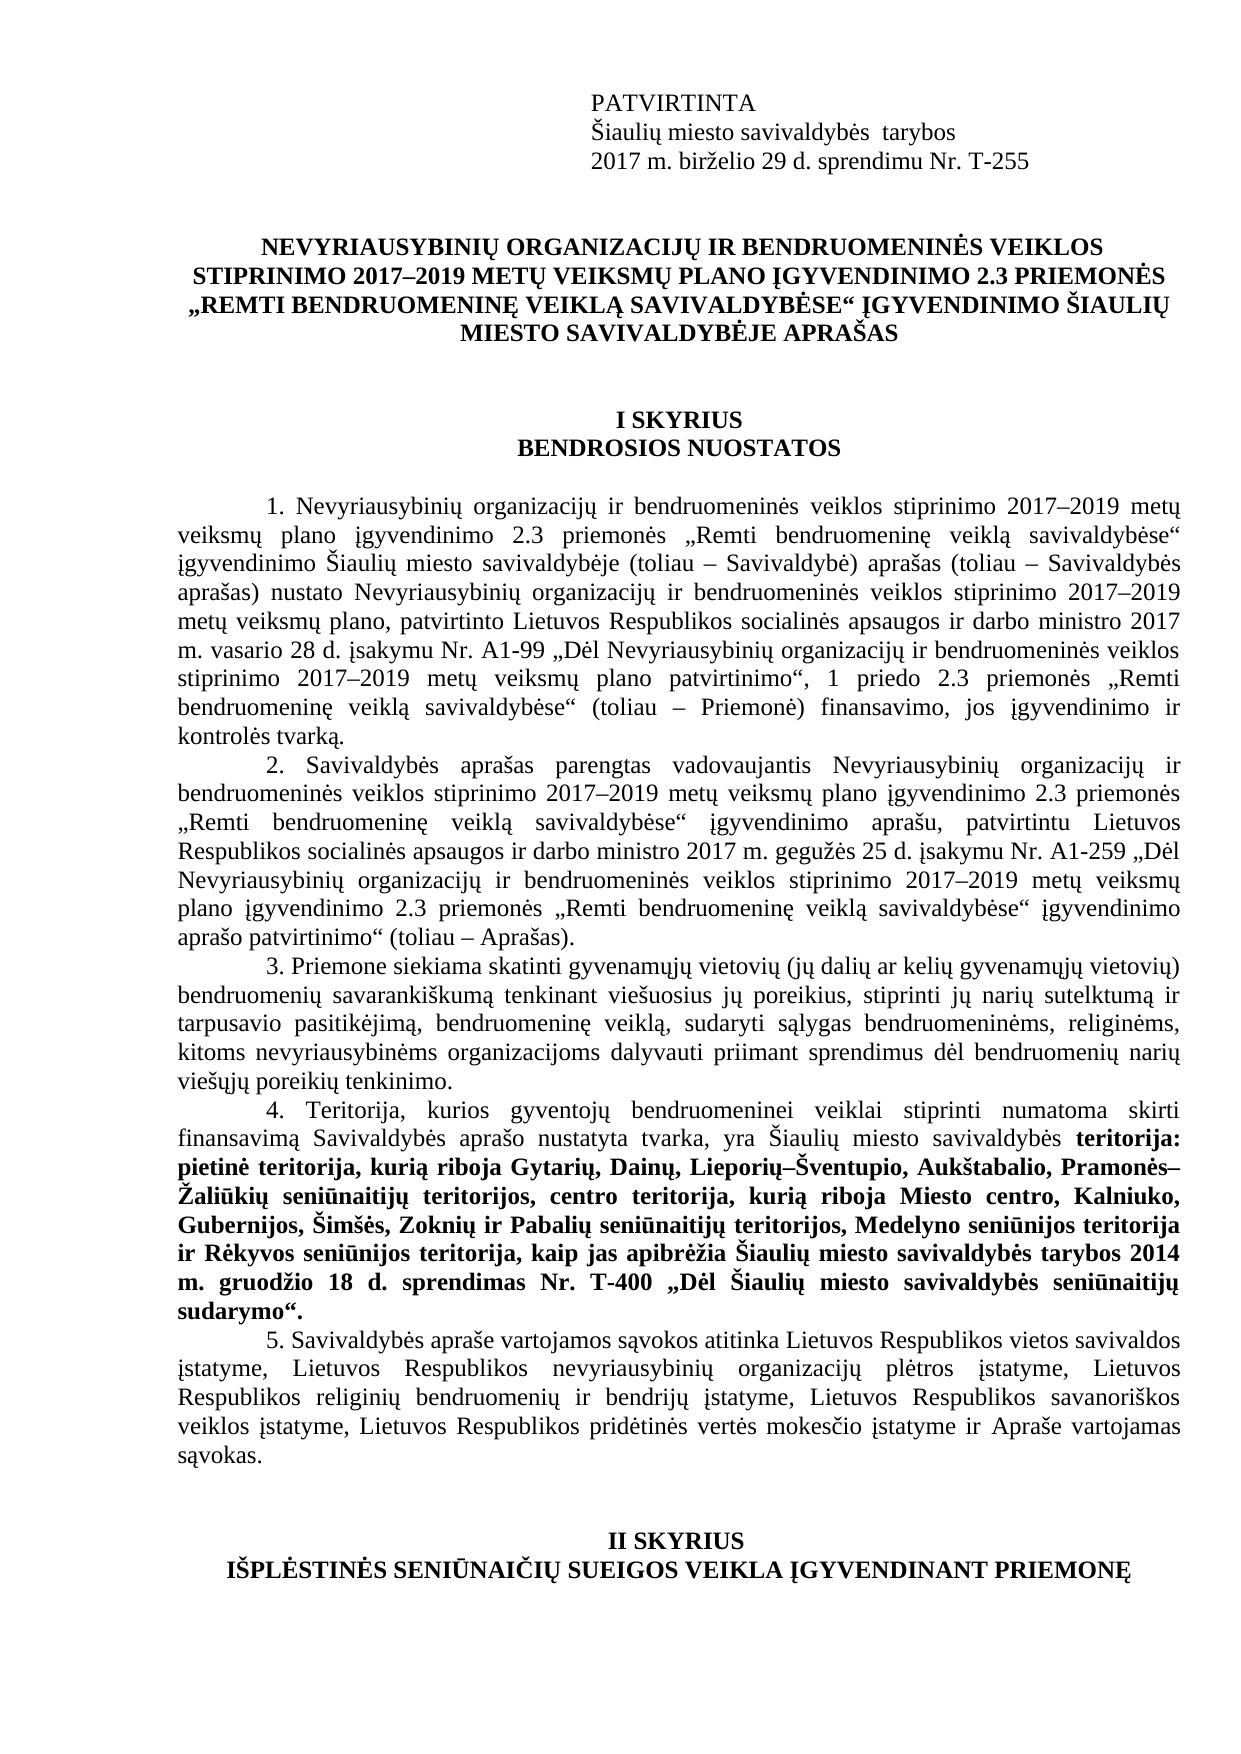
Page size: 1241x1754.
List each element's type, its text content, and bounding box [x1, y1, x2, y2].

text Bendrosios nuostatos [177, 433, 1181, 462]
text NEVYRIAUSYBINIŲ ORGANIZACIJŲ IR BENDRUOMENINĖS VEIKLOS STIPRINIMO 2017–2019 METŲ VEIKSMŲ PLANO ĮGYVENDINIMO 2.3 PRIEMONĖS „REMTI BENDRUOMENINĘ VEIKLĄ SAVIVALDYBĖSE“ įgyvendinimo ŠIAULIŲ MIESTO SAVIVALDYBĖJE APRAŠAS [177, 232, 1181, 347]
text IŠPLĖSTINĖS SENIŪNAIČIŲ SUEIGOS VEIKLA ĮGYVENDINANT PRIEMONĘ [177, 1555, 1181, 1583]
text 4. Teritorija, kurios gyventojų bendruomeninei veiklai stiprinti numatoma skirti finansavimą Savivaldybės aprašo nustatyta tvarka, yra Šiaulių miesto savivaldybės teritorija: pietinė teritorija, kurią riboja Gytarių, Dainų, Lieporių–Šventupio, Aukštabalio, Pramonės–Žaliūkių seniūnaitijų teritorijos, centro teritorija, kurią riboja Miesto centro, Kalniuko, Gubernijos, Šimšės, Zoknių ir Pabalių seniūnaitijų teritorijos, Medelyno seniūnijos teritorija ir Rėkyvos seniūnijos teritorija, kaip jas apibrėžia Šiaulių miesto savivaldybės tarybos 2014 m. gruodžio 18 d. sprendimas Nr. T-400 „Dėl Šiaulių miesto savivaldybės seniūnaitijų sudarymo“. [177, 1095, 1181, 1325]
text 3. Priemone siekiama skatinti gyvenamųjų vietovių (jų dalių ar kelių gyvenamųjų vietovių) bendruomenių savarankiškumą tenkinant viešuosius jų poreikius, stiprinti jų narių sutelktumą ir tarpusavio pasitikėjimą, bendruomeninę veiklą, sudaryti sąlygas bendruomeninėms, religinėms, kitoms nevyriausybinėms organizacijoms dalyvauti priimant sprendimus dėl bendruomenių narių viešųjų poreikių tenkinimo. [177, 951, 1181, 1095]
text 2. Savivaldybės aprašas parengtas vadovaujantis Nevyriausybinių organizacijų ir bendruomeninės veiklos stiprinimo 2017–2019 metų veiksmų plano įgyvendinimo 2.3 priemonės „Remti bendruomeninę veiklą savivaldybėse“ įgyvendinimo aprašu, patvirtintu Lietuvos Respublikos socialinės apsaugos ir darbo ministro 2017 m. gegužės 25 d. įsakymu Nr. A1-259 „Dėl Nevyriausybinių organizacijų ir bendruomeninės veiklos stiprinimo 2017–2019 metų veiksmų plano įgyvendinimo 2.3 priemonės „Remti bendruomeninę veiklą savivaldybėse“ įgyvendinimo aprašo patvirtinimo“ (toliau – Aprašas). [177, 750, 1181, 951]
text 2017 m. birželio 29 d. sprendimu Nr. T-255 [591, 146, 1181, 175]
text PATVIRTINTA [591, 88, 1181, 117]
text Šiaulių miesto savivaldybės tarybos [591, 117, 1181, 146]
text II SKYRIUS [177, 1526, 1181, 1555]
text 5. Savivaldybės apraše vartojamos sąvokos atitinka Lietuvos Respublikos vietos savivaldos įstatyme, Lietuvos Respublikos nevyriausybinių organizacijų plėtros įstatyme, Lietuvos Respublikos religinių bendruomenių ir bendrijų įstatyme, Lietuvos Respublikos savanoriškos veiklos įstatyme, Lietuvos Respublikos pridėtinės vertės mokesčio įstatyme ir Apraše vartojamas sąvokas. [177, 1325, 1181, 1468]
text 1. Nevyriausybinių organizacijų ir bendruomeninės veiklos stiprinimo 2017–2019 metų veiksmų plano įgyvendinimo 2.3 priemonės „Remti bendruomeninę veiklą savivaldybėse“ įgyvendinimo Šiaulių miesto savivaldybėje (toliau – Savivaldybė) aprašas (toliau – Savivaldybės aprašas) nustato Nevyriausybinių organizacijų ir bendruomeninės veiklos stiprinimo 2017–2019 metų veiksmų plano, patvirtinto Lietuvos Respublikos socialinės apsaugos ir darbo ministro 2017 m. vasario 28 d. įsakymu Nr. A1-99 „Dėl Nevyriausybinių organizacijų ir bendruomeninės veiklos stiprinimo 2017–2019 metų veiksmų plano patvirtinimo“, 1 priedo 2.3 priemonės „Remti bendruomeninę veiklą savivaldybėse“ (toliau – Priemonė) finansavimo, jos įgyvendinimo ir kontrolės tvarką. [177, 491, 1181, 750]
text I SKYRIUS [177, 405, 1181, 433]
